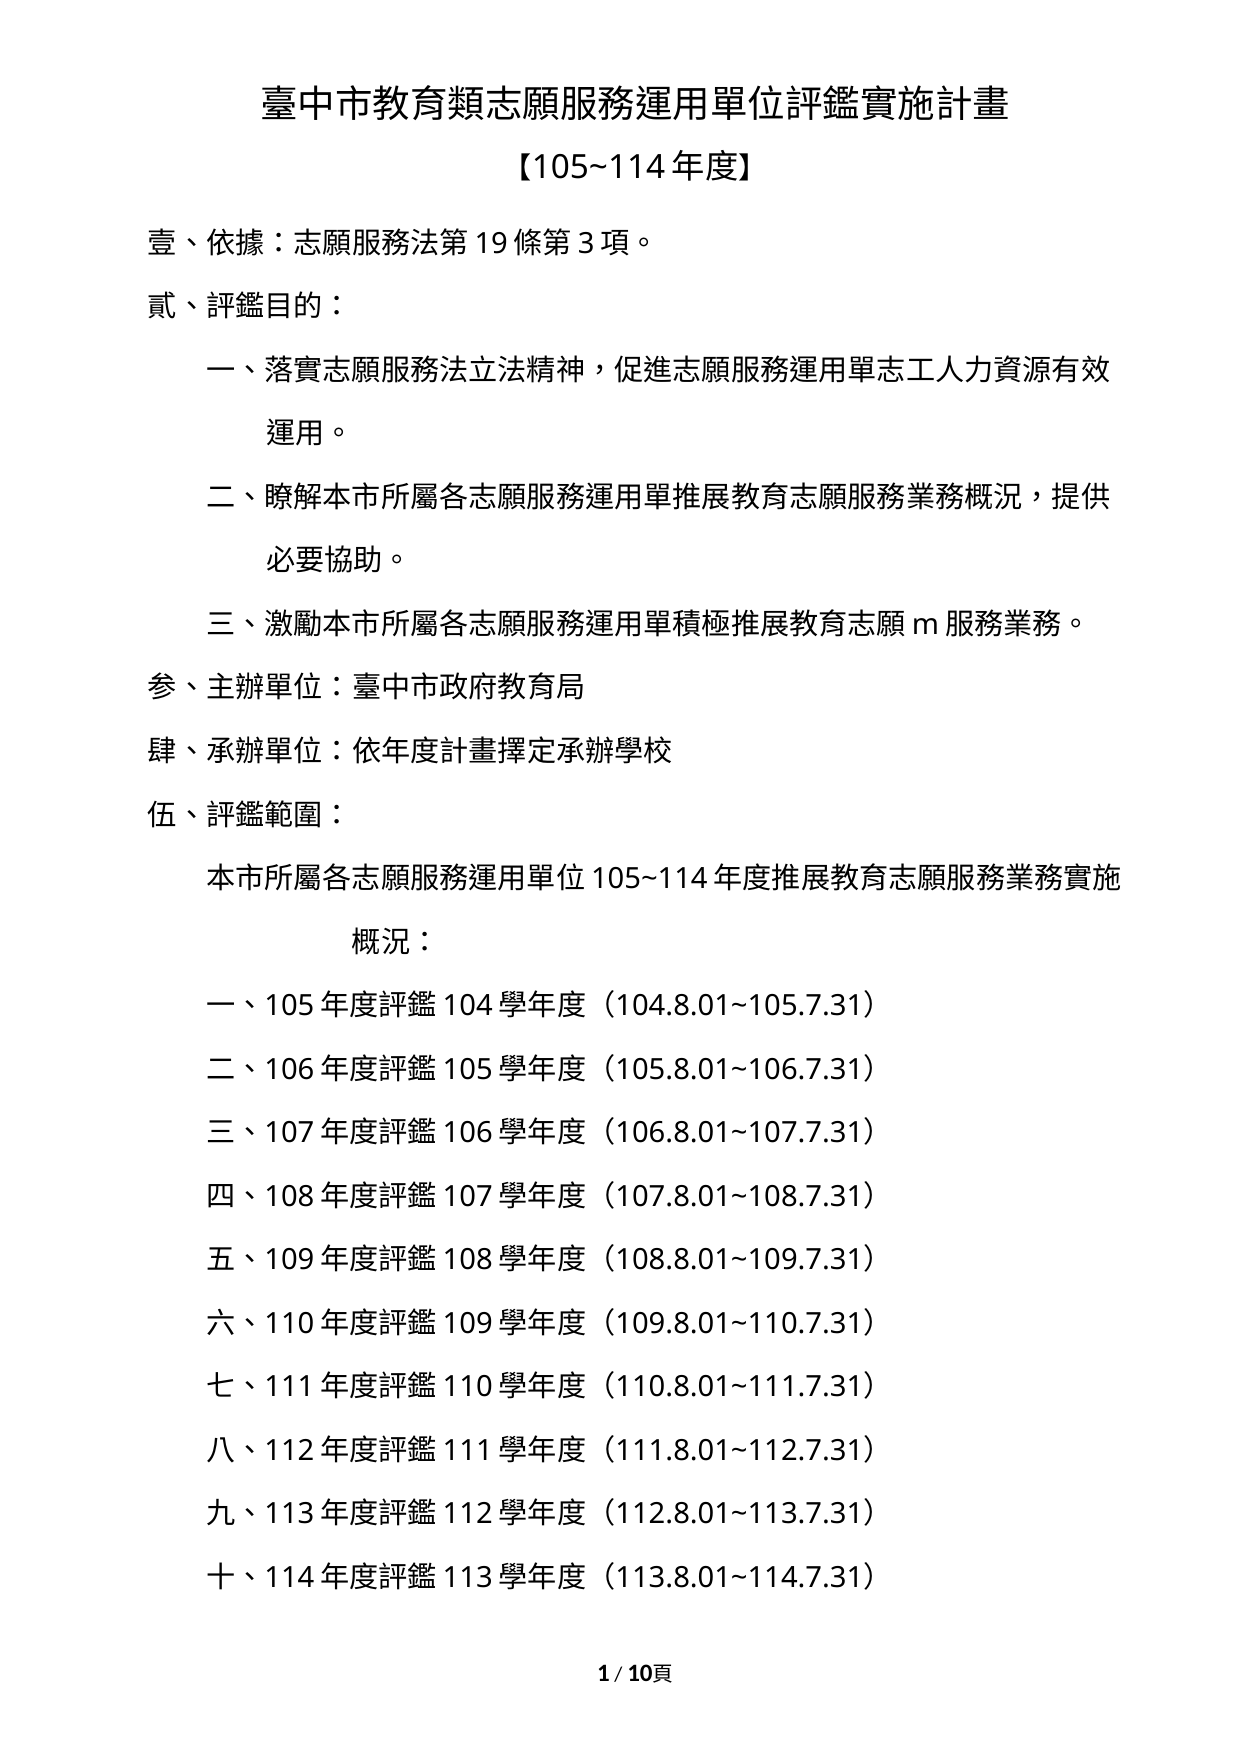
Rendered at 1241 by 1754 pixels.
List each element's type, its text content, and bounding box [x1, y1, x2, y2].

text 三、107年度評鑑106學年度（106.8.01~107.7.31） [206, 1097, 1122, 1161]
text 二、瞭解本市所屬各志願服務運用單推展教育志願服務業務概況，提供必要協助。 [206, 462, 1122, 589]
text 一、105年度評鑑104學年度（104.8.01~105.7.31） [206, 970, 1122, 1034]
text 二、106年度評鑑105學年度（105.8.01~106.7.31） [206, 1034, 1122, 1097]
text 一、落實志願服務法立法精神，促進志願服務運用單志工人力資源有效運用。 [206, 335, 1122, 462]
text 【105~114年度】 [148, 132, 1122, 195]
text 参、主辦單位：臺中市政府教育局 [148, 652, 1122, 716]
text 本市所屬各志願服務運用單位105~114年度推展教育志願服務業務實施概況： [206, 843, 1122, 970]
text 十、114年度評鑑113學年度（113.8.01~114.7.31） [206, 1542, 1122, 1606]
text 六、110年度評鑑109學年度（109.8.01~110.7.31） [206, 1288, 1122, 1351]
text 肆、承辦單位：依年度計畫擇定承辦學校 [148, 716, 1122, 779]
text 貳、評鑑目的： [148, 271, 1122, 335]
text 伍、評鑑範圍： [148, 779, 1122, 843]
text 八、112年度評鑑111學年度（111.8.01~112.7.31） [206, 1415, 1122, 1478]
text 壹、依據：志願服務法第19條第3項。 [148, 208, 1122, 271]
text 三、激勵本市所屬各志願服務運用單積極推展教育志願m服務業務。 [206, 589, 1122, 652]
text 九、113年度評鑑112學年度（112.8.01~113.7.31） [206, 1478, 1122, 1542]
text 七、111年度評鑑110學年度（110.8.01~111.7.31） [206, 1351, 1122, 1415]
text 臺中市教育類志願服務運用單位評鑑實施計畫 [148, 68, 1122, 132]
text 四、108年度評鑑107學年度（107.8.01~108.7.31） [206, 1161, 1122, 1224]
text 五、109年度評鑑108學年度（108.8.01~109.7.31） [206, 1224, 1122, 1288]
